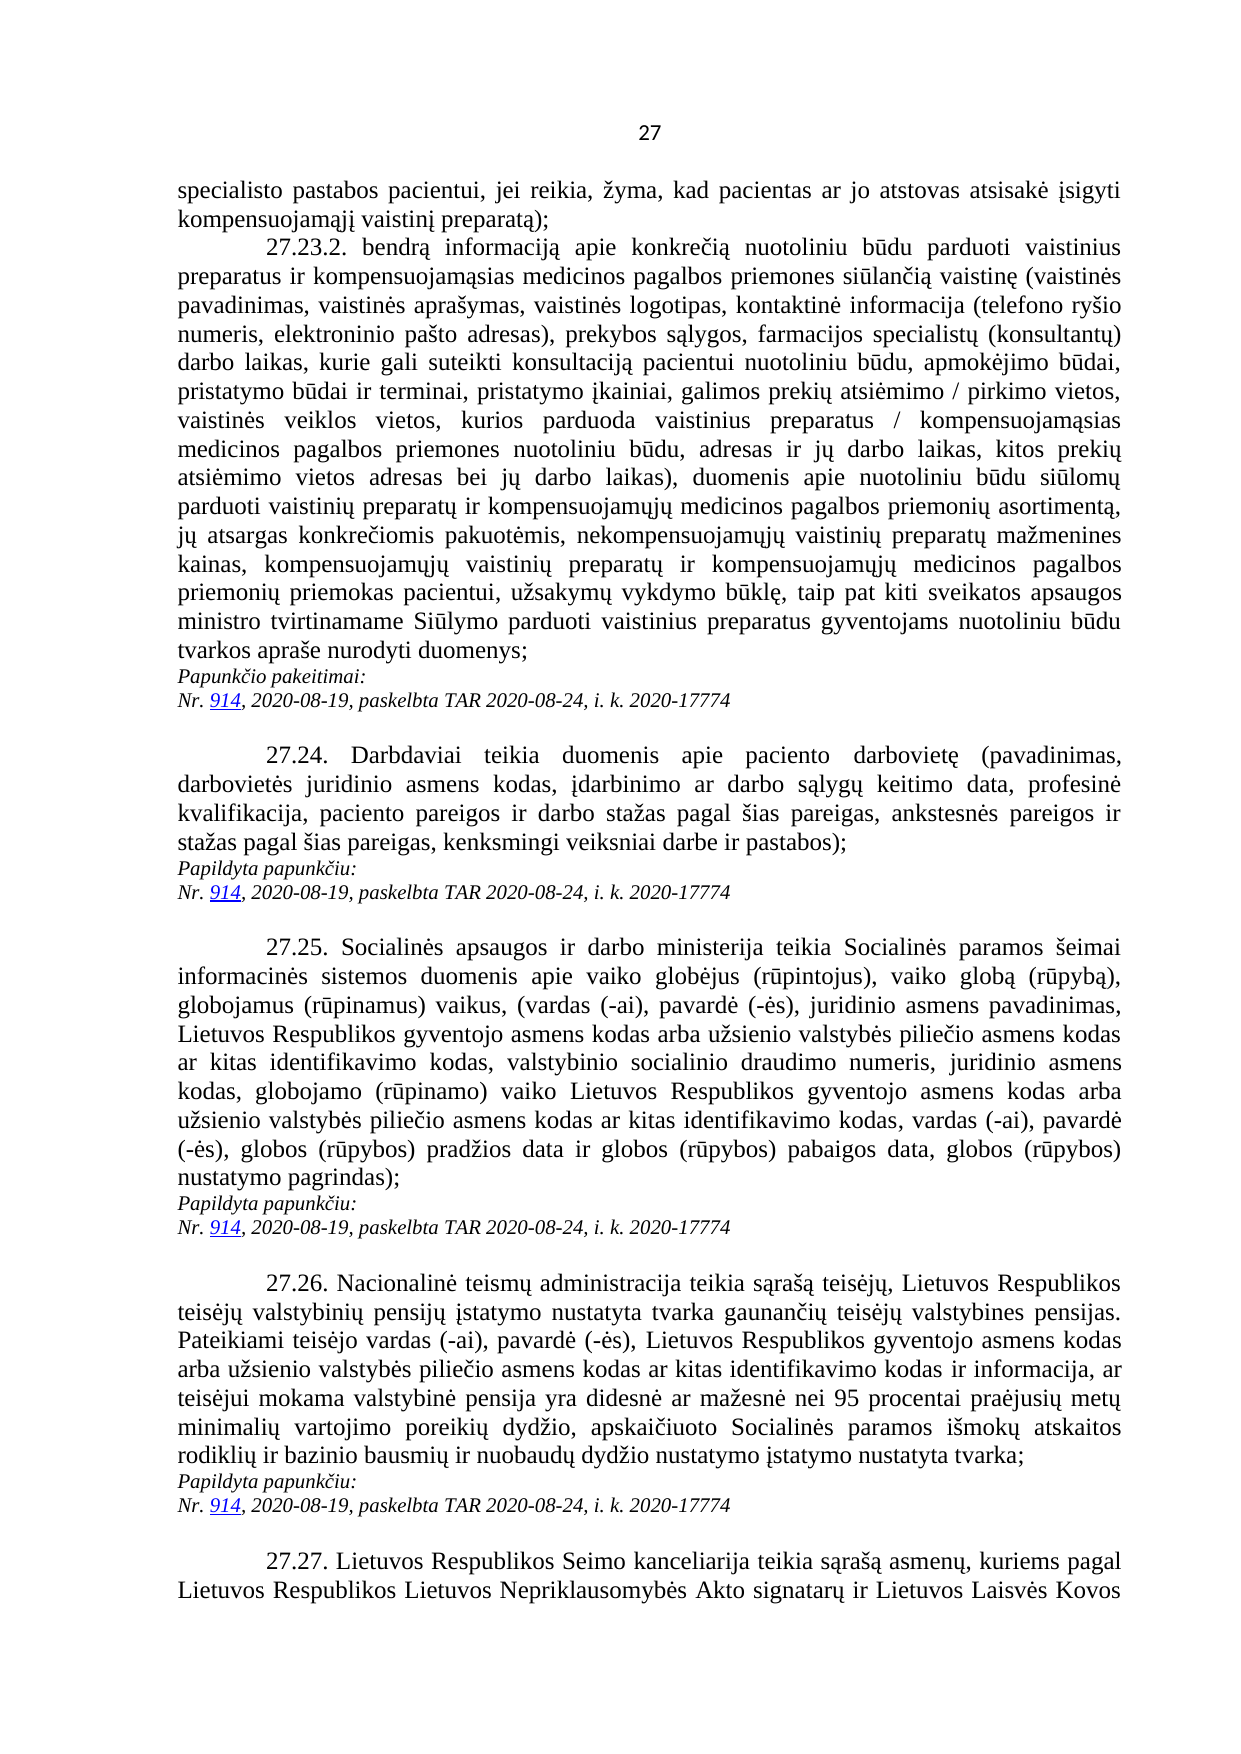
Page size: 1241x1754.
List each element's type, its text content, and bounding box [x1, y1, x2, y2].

text Nr. 914, 2020-08-19, paskelbta TAR 2020-08-24, i. k. 2020-17774 [177, 688, 1122, 712]
text 27.24. Darbdaviai teikia duomenis apie paciento darbovietę (pavadinimas, darbovietės juridinio asmens kodas, įdarbinimo ar darbo sąlygų keitimo data, profesinė kvalifikacija, paciento pareigos ir darbo stažas pagal šias pareigas, ankstesnės pareigos ir stažas pagal šias pareigas, kenksmingi veiksniai darbe ir pastabos); [177, 741, 1122, 856]
text 27.26. Nacionalinė teismų administracija teikia sąrašą teisėjų, Lietuvos Respublikos teisėjų valstybinių pensijų įstatymo nustatyta tvarka gaunančių teisėjų valstybines pensijas. Pateikiami teisėjo vardas (-ai), pavardė (-ės), Lietuvos Respublikos gyventojo asmens kodas arba užsienio valstybės piliečio asmens kodas ar kitas identifikavimo kodas ir informacija, ar teisėjui mokama valstybinė pensija yra didesnė ar mažesnė nei 95 procentai praėjusių metų minimalių vartojimo poreikių dydžio, apskaičiuoto Socialinės paramos išmokų atskaitos rodiklių ir bazinio bausmių ir nuobaudų dydžio nustatymo įstatymo nustatyta tvarka; [177, 1268, 1122, 1469]
text Papildyta papunkčiu: [177, 856, 1122, 879]
text Papildyta papunkčiu: [177, 1191, 1122, 1215]
text Papunkčio pakeitimai: [177, 664, 1122, 688]
text 27.27. Lietuvos Respublikos Seimo kanceliarija teikia sąrašą asmenų, kuriems pagal Lietuvos Respublikos Lietuvos Nepriklausomybės Akto signatarų ir Lietuvos Laisvės Kovos [177, 1546, 1122, 1604]
text specialisto pastabos pacientui, jei reikia, žyma, kad pacientas ar jo atstovas atsisakė įsigyti kompensuojamąjį vaistinį preparatą); [177, 175, 1122, 232]
text Nr. 914, 2020-08-19, paskelbta TAR 2020-08-24, i. k. 2020-17774 [177, 1493, 1122, 1517]
text Papildyta papunkčiu: [177, 1469, 1122, 1493]
text 27.25. Socialinės apsaugos ir darbo ministerija teikia Socialinės paramos šeimai informacinės sistemos duomenis apie vaiko globėjus (rūpintojus), vaiko globą (rūpybą), globojamus (rūpinamus) vaikus, (vardas (-ai), pavardė (-ės), juridinio asmens pavadinimas, Lietuvos Respublikos gyventojo asmens kodas arba užsienio valstybės piliečio asmens kodas ar kitas identifikavimo kodas, valstybinio socialinio draudimo numeris, juridinio asmens kodas, globojamo (rūpinamo) vaiko Lietuvos Respublikos gyventojo asmens kodas arba užsienio valstybės piliečio asmens kodas ar kitas identifikavimo kodas, vardas (-ai), pavardė (-ės), globos (rūpybos) pradžios data ir globos (rūpybos) pabaigos data, globos (rūpybos) nustatymo pagrindas); [177, 932, 1122, 1191]
text Nr. 914, 2020-08-19, paskelbta TAR 2020-08-24, i. k. 2020-17774 [177, 879, 1122, 904]
text 27.23.2. bendrą informaciją apie konkrečią nuotoliniu būdu parduoti vaistinius preparatus ir kompensuojamąsias medicinos pagalbos priemones siūlančią vaistinę (vaistinės pavadinimas, vaistinės aprašymas, vaistinės logotipas, kontaktinė informacija (telefono ryšio numeris, elektroninio pašto adresas), prekybos sąlygos, farmacijos specialistų (konsultantų) darbo laikas, kurie gali suteikti konsultaciją pacientui nuotoliniu būdu, apmokėjimo būdai, pristatymo būdai ir terminai, pristatymo įkainiai, galimos prekių atsiėmimo / pirkimo vietos, vaistinės veiklos vietos, kurios parduoda vaistinius preparatus / kompensuojamąsias medicinos pagalbos priemones nuotoliniu būdu, adresas ir jų darbo laikas, kitos prekių atsiėmimo vietos adresas bei jų darbo laikas), duomenis apie nuotoliniu būdu siūlomų parduoti vaistinių preparatų ir kompensuojamųjų medicinos pagalbos priemonių asortimentą, jų atsargas konkrečiomis pakuotėmis, nekompensuojamųjų vaistinių preparatų mažmenines kainas, kompensuojamųjų vaistinių preparatų ir kompensuojamųjų medicinos pagalbos priemonių priemokas pacientui, užsakymų vykdymo būklę, taip pat kiti sveikatos apsaugos ministro tvirtinamame Siūlymo parduoti vaistinius preparatus gyventojams nuotoliniu būdu tvarkos apraše nurodyti duomenys; [177, 232, 1122, 664]
text Nr. 914, 2020-08-19, paskelbta TAR 2020-08-24, i. k. 2020-17774 [177, 1215, 1122, 1239]
